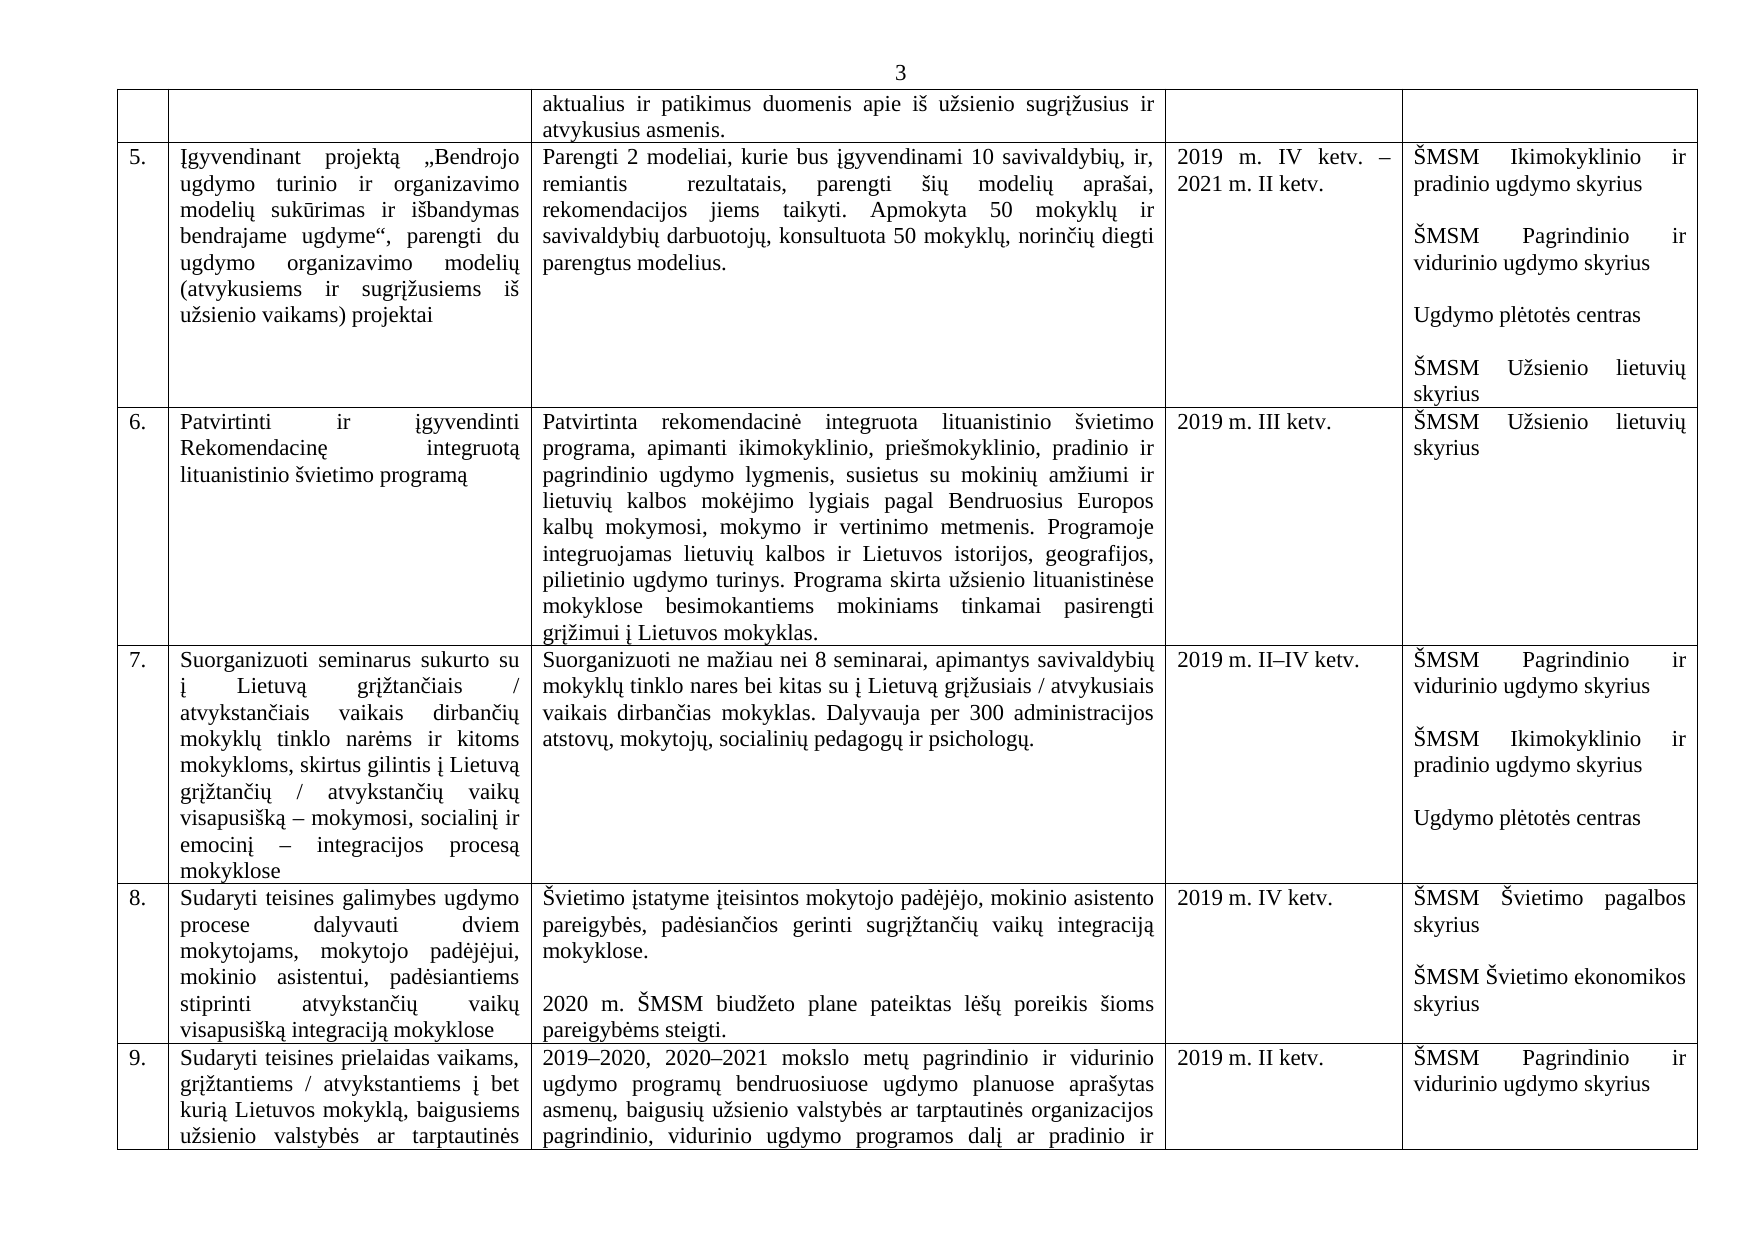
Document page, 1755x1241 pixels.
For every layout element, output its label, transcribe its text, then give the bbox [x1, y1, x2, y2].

table_cell ŠMSM Pagrindinio ir vidurinio ugdymo skyrius [1403, 1044, 1697, 1149]
table_cell 2019 m. IV ketv. [1166, 884, 1402, 1042]
table_cell 8. [118, 884, 168, 1042]
table_cell Parengti 2 modeliai, kurie bus įgyvendinami 10 savivaldybių, ir, remiantis rezultatais, parengti šių modelių aprašai, rekomendacijos jiems taikyti. Apmokyta 50 mokyklų ir savivaldybių darbuotojų, konsultuota 50 mokyklų, norinčių diegti parengtus modelius. [532, 143, 1165, 407]
table_cell [169, 90, 531, 142]
table_cell ŠMSM Užsienio lietuvių skyrius [1403, 408, 1697, 645]
table_cell [1403, 90, 1697, 142]
table_cell 2019 m. II–IV ketv. [1166, 646, 1402, 883]
table_cell Įgyvendinant projektą „Bendrojo ugdymo turinio ir organizavimo modelių sukūrimas ir išbandymas bendrajame ugdyme“, parengti du ugdymo organizavimo modelių (atvykusiems ir sugrįžusiems iš užsienio vaikams) projektai [169, 143, 531, 407]
table_cell ŠMSM Ikimokyklinio ir pradinio ugdymo skyrius ŠMSM Pagrindinio ir vidurinio ugdymo skyrius Ugdymo plėtotės centras ŠMSM Užsienio lietuvių skyrius [1403, 143, 1697, 407]
table_cell [118, 90, 168, 142]
table_cell 2019 m. II ketv. [1166, 1044, 1402, 1149]
table_cell 2019 m. IV ketv. – 2021 m. II ketv. [1166, 143, 1402, 407]
table_cell Patvirtinta rekomendacinė integruota lituanistinio švietimo programa, apimanti ikimokyklinio, priešmokyklinio, pradinio ir pagrindinio ugdymo lygmenis, susietus su mokinių amžiumi ir lietuvių kalbos mokėjimo lygiais pagal Bendruosius Europos kalbų mokymosi, mokymo ir vertinimo metmenis. Programoje integruojamas lietuvių kalbos ir Lietuvos istorijos, geografijos, pilietinio ugdymo turinys. Programa skirta užsienio lituanistinėse mokyklose besimokantiems mokiniams tinkamai pasirengti grįžimui į Lietuvos mokyklas. [532, 408, 1165, 645]
table_cell Švietimo įstatyme įteisintos mokytojo padėjėjo, mokinio asistento pareigybės, padėsiančios gerinti sugrįžtančių vaikų integraciją mokyklose. 2020 m. ŠMSM biudžeto plane pateiktas lėšų poreikis šioms pareigybėms steigti. [532, 884, 1165, 1042]
table_cell 7. [118, 646, 168, 883]
table_cell ŠMSM Pagrindinio ir vidurinio ugdymo skyrius ŠMSM Ikimokyklinio ir pradinio ugdymo skyrius Ugdymo plėtotės centras [1403, 646, 1697, 883]
table_cell 9. [118, 1044, 168, 1149]
table_cell [1166, 90, 1402, 142]
table_cell ŠMSM Švietimo pagalbos skyrius ŠMSM Švietimo ekonomikos skyrius [1403, 884, 1697, 1042]
table_cell Suorganizuoti ne mažiau nei 8 seminarai, apimantys savivaldybių mokyklų tinklo nares bei kitas su į Lietuvą grįžusiais / atvykusiais vaikais dirbančias mokyklas. Dalyvauja per 300 administracijos atstovų, mokytojų, socialinių pedagogų ir psichologų. [532, 646, 1165, 883]
table_cell 5. [118, 143, 168, 407]
table_cell 6. [118, 408, 168, 645]
table_cell Patvirtinti ir įgyvendinti Rekomendacinę integruotą lituanistinio švietimo programą [169, 408, 531, 645]
table_cell aktualius ir patikimus duomenis apie iš užsienio sugrįžusius ir atvykusius asmenis. [532, 90, 1165, 142]
table_cell 2019–2020, 2020–2021 mokslo metų pagrindinio ir vidurinio ugdymo programų bendruosiuose ugdymo planuose aprašytas asmenų, baigusių užsienio valstybės ar tarptautinės organizacijos pagrindinio, vidurinio ugdymo programos dalį ar pradinio ir [532, 1044, 1165, 1149]
table_cell 2019 m. III ketv. [1166, 408, 1402, 645]
